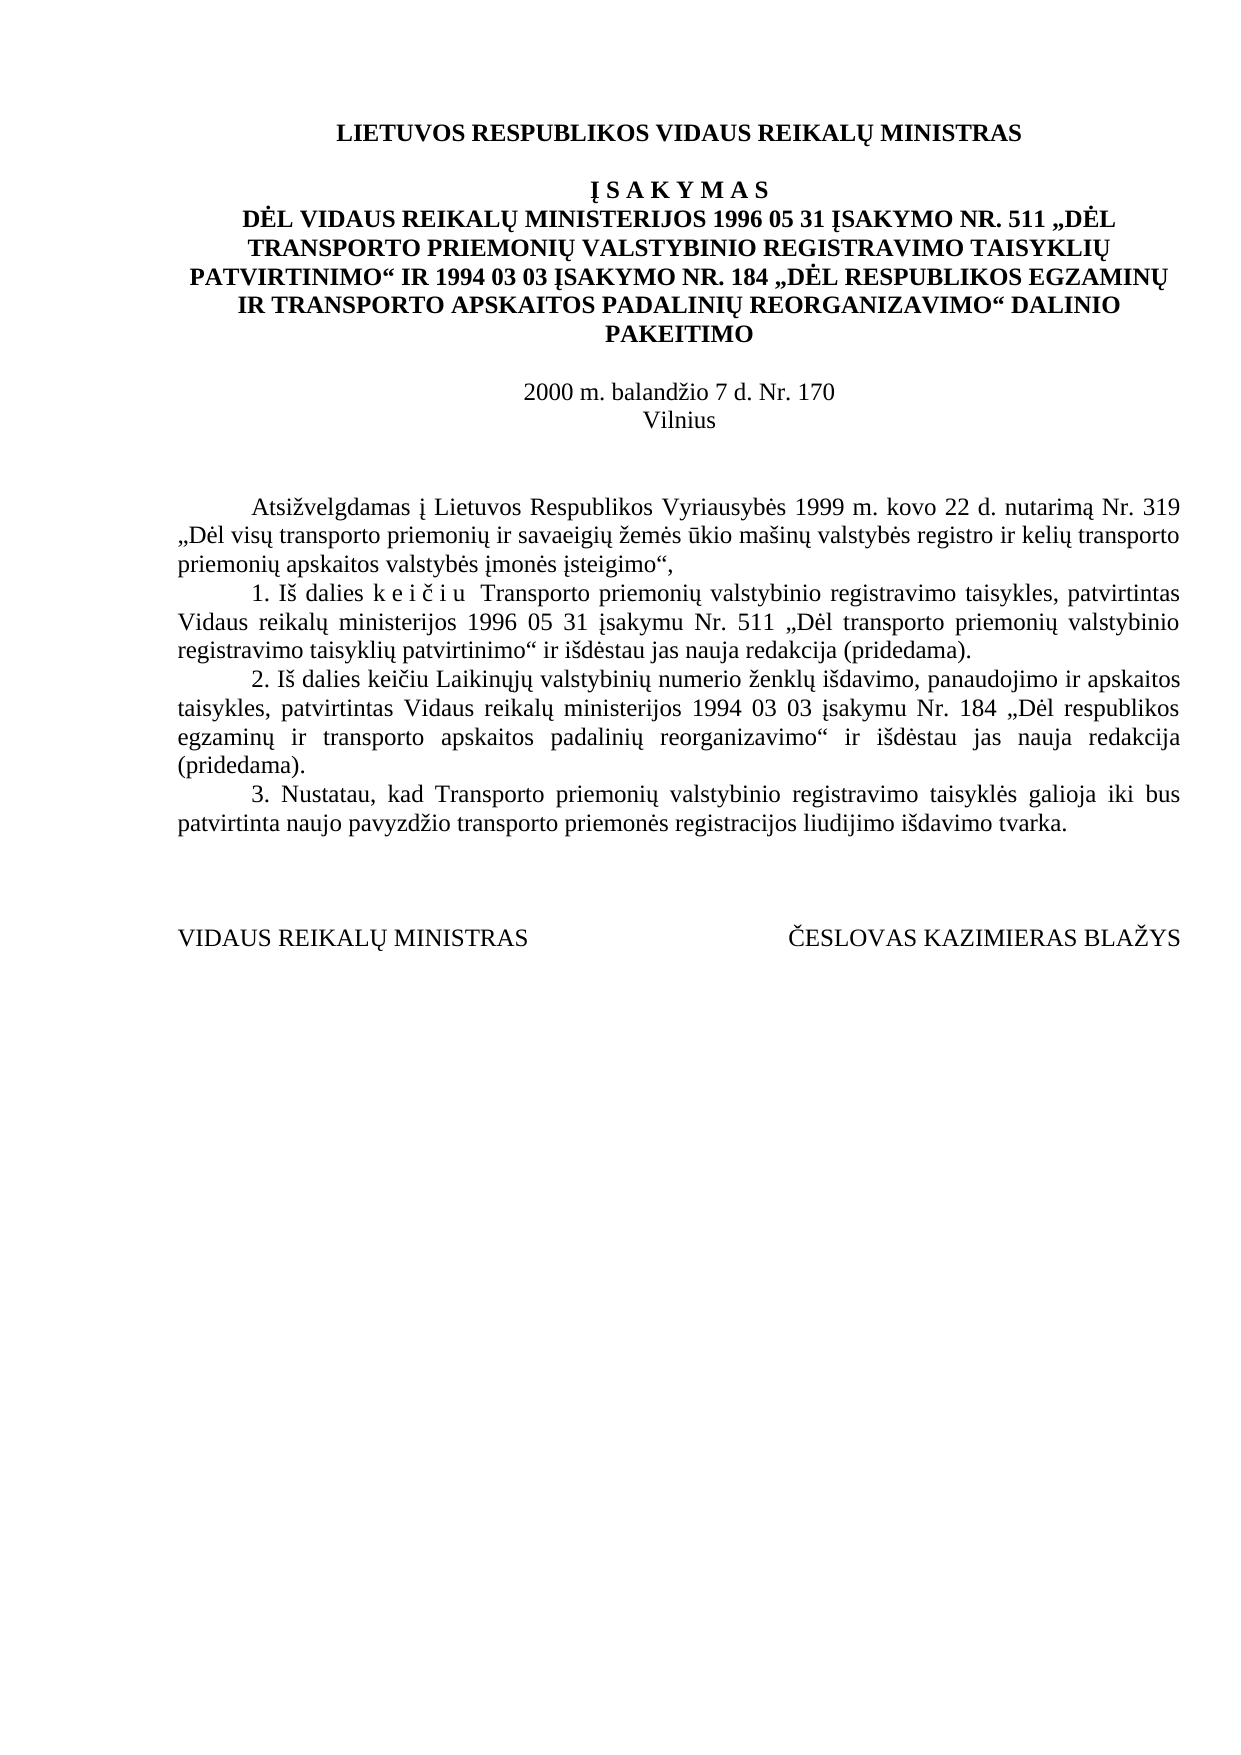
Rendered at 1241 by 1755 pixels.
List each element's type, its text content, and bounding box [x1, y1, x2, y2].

text 1. Iš dalies keičiu Transporto priemonių valstybinio registravimo taisykles, patvirtintas Vidaus reikalų ministerijos 1996 05 31 įsakymu Nr. 511 „Dėl transporto priemonių valstybinio registravimo taisyklių patvirtinimo“ ir išdėstau jas nauja redakcija (pridedama). [177, 578, 1181, 664]
text 3. Nustatau, kad Transporto priemonių valstybinio registravimo taisyklės galioja iki bus patvirtinta naujo pavyzdžio transporto priemonės registracijos liudijimo išdavimo tvarka. [177, 779, 1181, 837]
text DĖL VIDAUS REIKALŲ MINISTERIJOS 1996 05 31 ĮSAKYMO NR. 511 „DĖL TRANSPORTO PRIEMONIŲ VALSTYBINIO REGISTRAVIMO TAISYKLIŲ PATVIRTINIMO“ IR 1994 03 03 ĮSAKYMO NR. 184 „DĖL RESPUBLIKOS EGZAMINŲ IR TRANSPORTO APSKAITOS PADALINIŲ REORGANIZAVIMO“ DALINIO PAKEITIMO [177, 204, 1181, 348]
text Į S A K Y M A S [177, 176, 1181, 204]
text Atsižvelgdamas į Lietuvos Respublikos Vyriausybės 1999 m. kovo 22 d. nutarimą Nr. 319 „Dėl visų transporto priemonių ir savaeigių žemės ūkio mašinų valstybės registro ir kelių transporto priemonių apskaitos valstybės įmonės įsteigimo“, [177, 492, 1181, 578]
text 2000 m. balandžio 7 d. Nr. 170 [177, 377, 1181, 406]
text VIDAUS REIKALŲ MINISTRAS ČESLOVAS KAZIMIERAS BLAŽYS [177, 923, 1181, 952]
text LIETUVOS RESPUBLIKOS VIDAUS REIKALŲ MINISTRAS [177, 118, 1181, 147]
text 2. Iš dalies keičiu Laikinųjų valstybinių numerio ženklų išdavimo, panaudojimo ir apskaitos taisykles, patvirtintas Vidaus reikalų ministerijos 1994 03 03 įsakymu Nr. 184 „Dėl respublikos egzaminų ir transporto apskaitos padalinių reorganizavimo“ ir išdėstau jas nauja redakcija (pridedama). [177, 664, 1181, 779]
text Vilnius [177, 406, 1181, 434]
